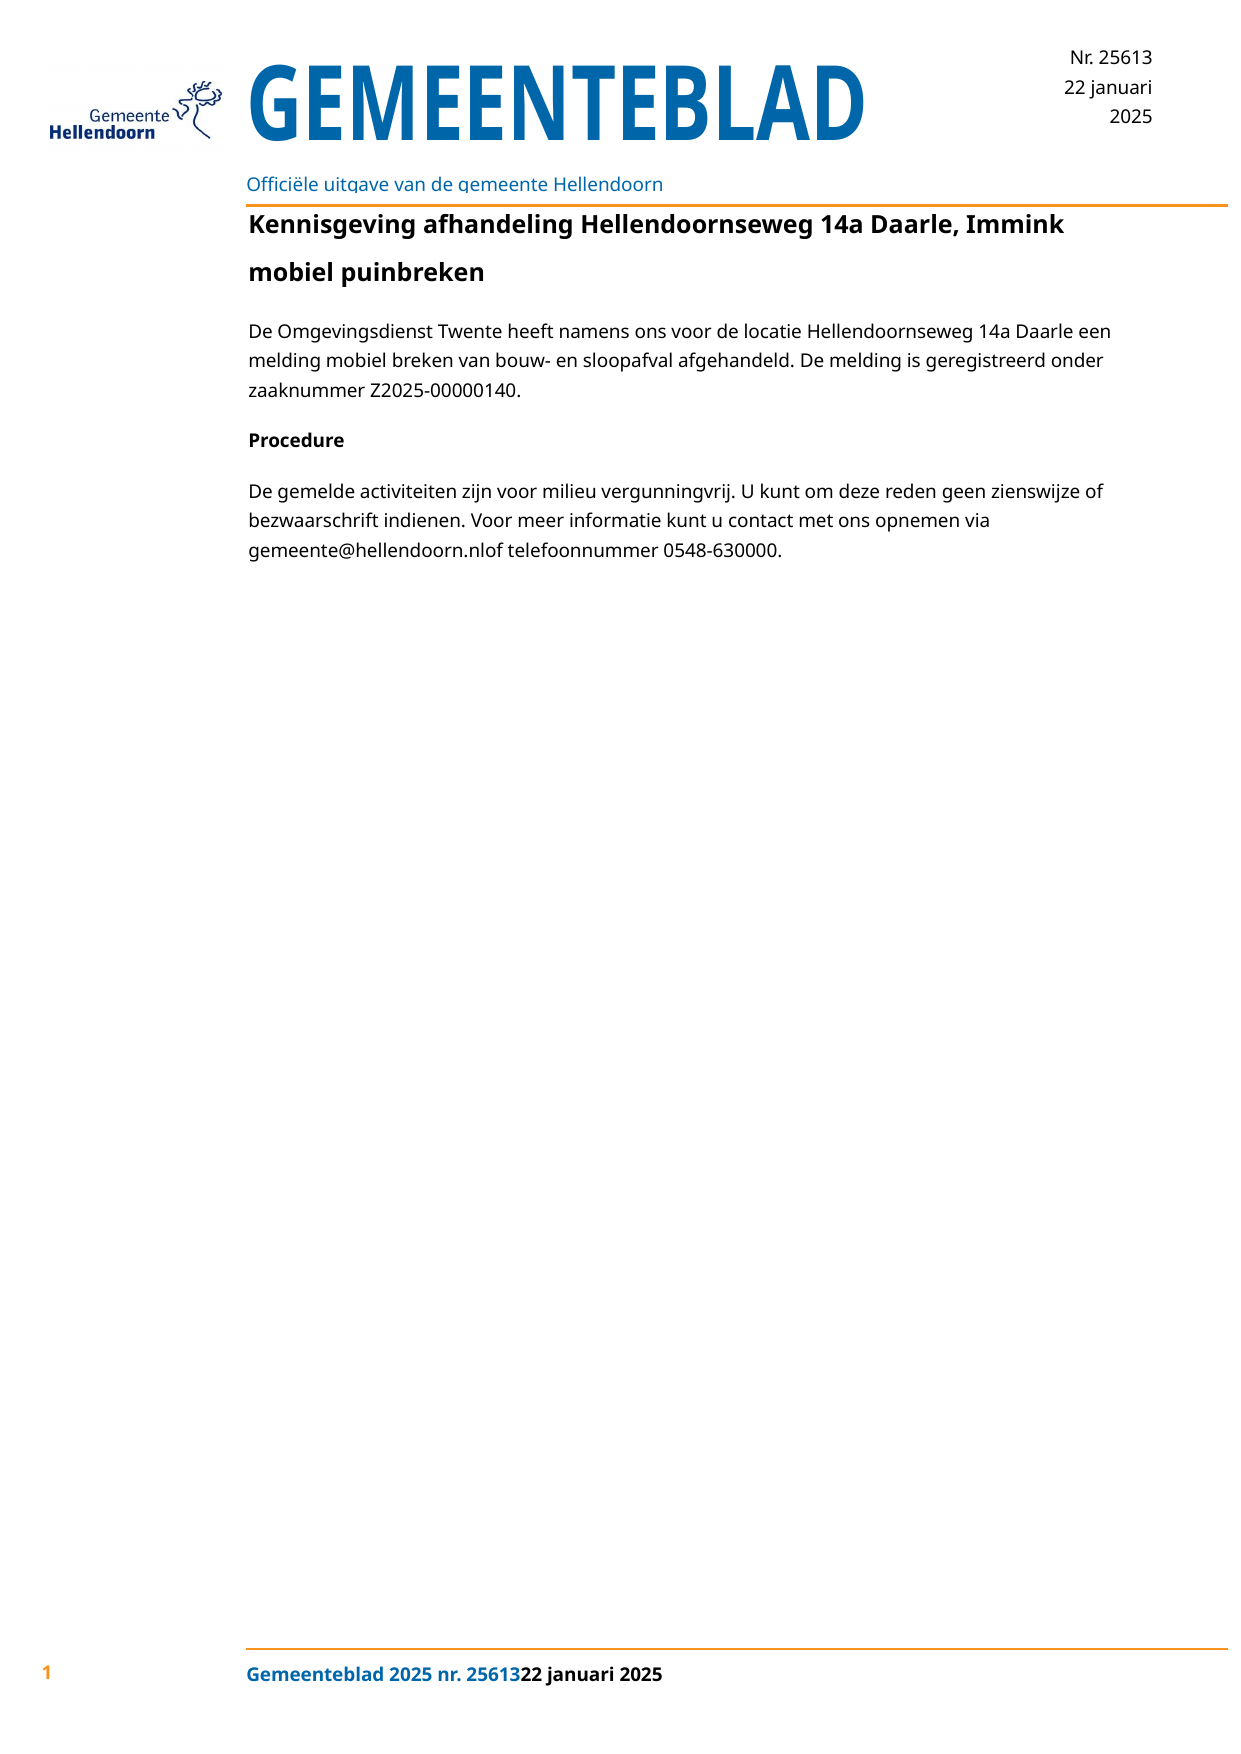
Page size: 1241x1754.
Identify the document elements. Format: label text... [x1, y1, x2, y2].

text De Omgevingsdienst Twente heeft namens ons voor de locatie Hellendoornseweg 14a Daarle een melding mobiel breken van bouw- en sloopafval afgehandeld. De melding is geregistreerd onder zaaknummer Z2025-00000140. [248, 318, 1152, 403]
text Kennisgeving afhandeling Hellendoornseweg 14a Daarle, Immink mobiel puinbreken [248, 207, 1152, 288]
text Procedure [248, 427, 1152, 453]
picture [41, 47, 231, 172]
text De gemelde activiteiten zijn voor milieu vergunningvrij. U kunt om deze reden geen zienswijze of bezwaarschrift indienen. Voor meer informatie kunt u contact met ons opnemen via gemeente@hellendoorn.nlof telefoonnummer 0548-630000. [248, 478, 1152, 563]
